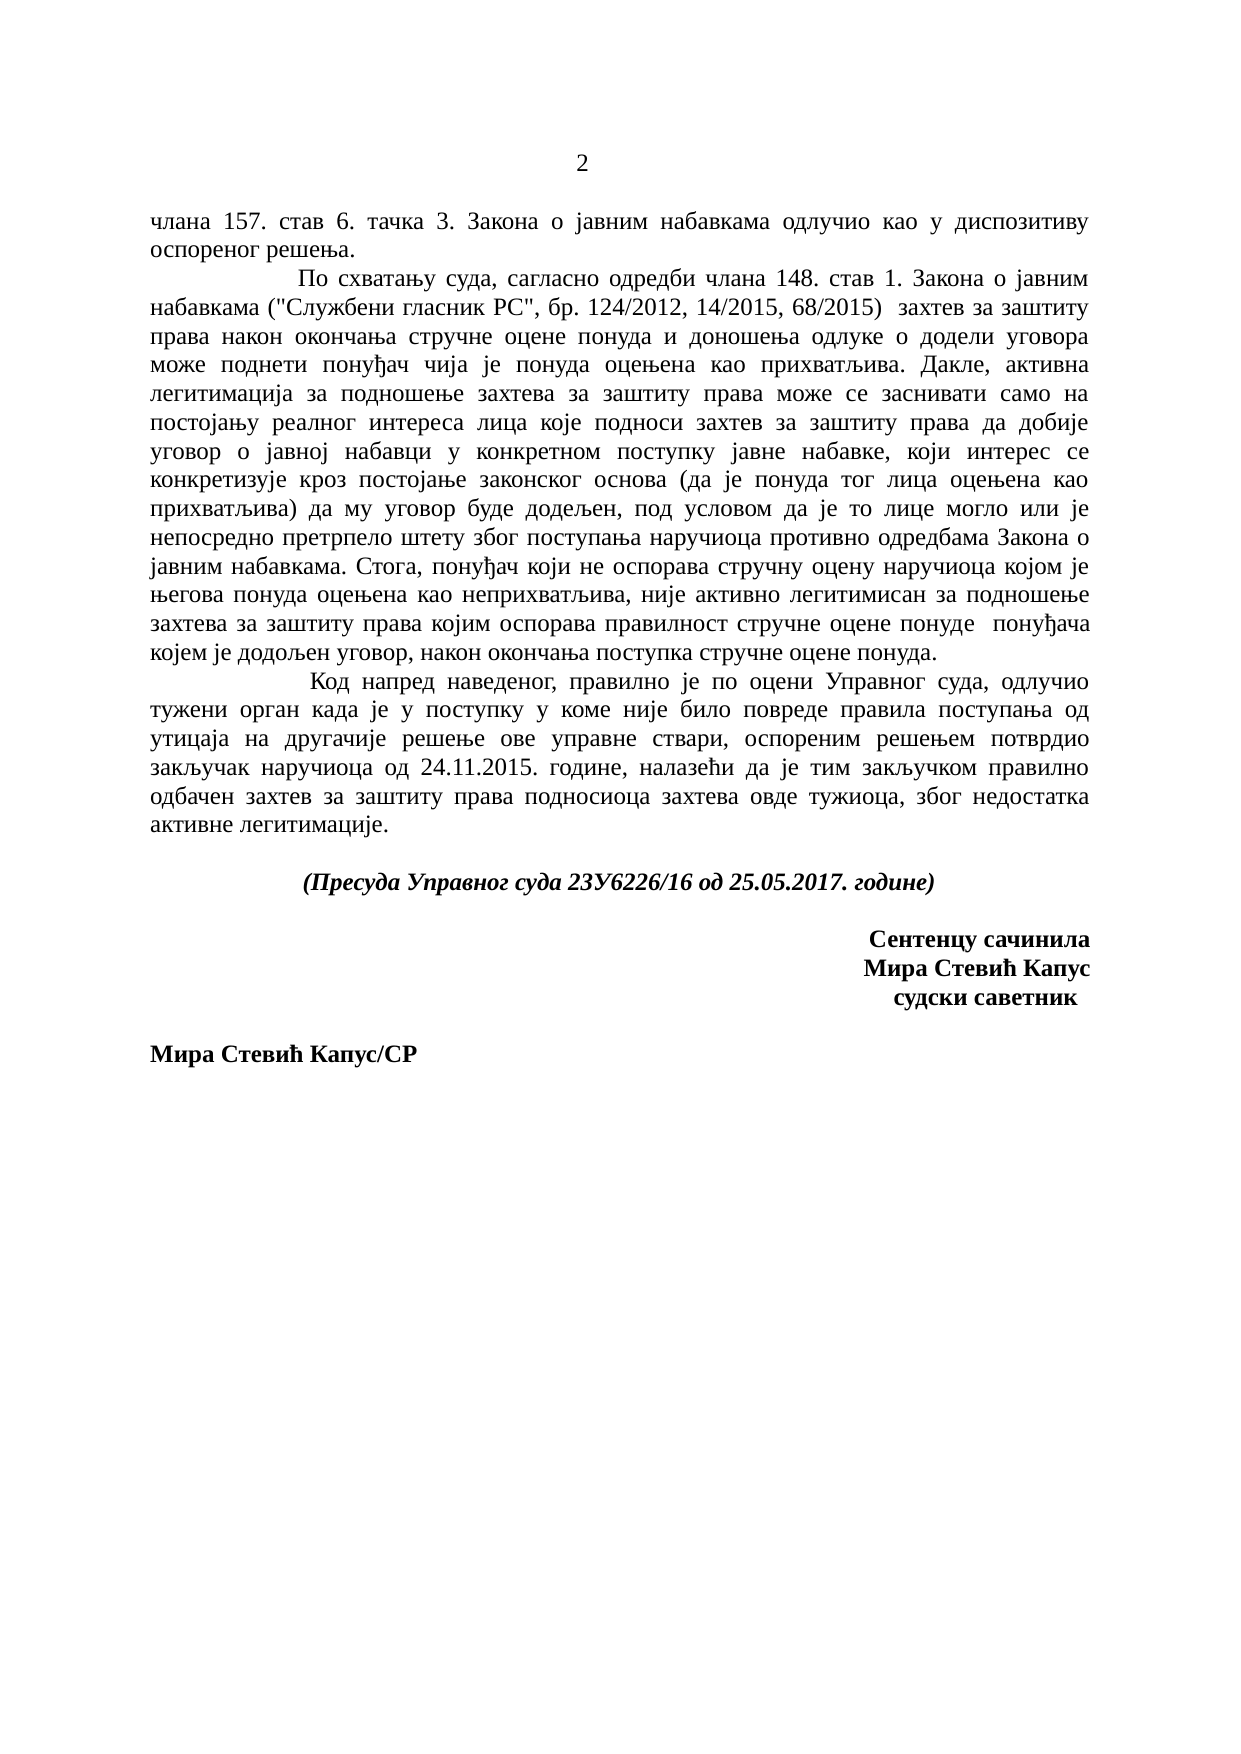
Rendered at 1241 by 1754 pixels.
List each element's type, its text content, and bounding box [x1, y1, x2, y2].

text Мира Стевић Капус/СР [150, 1039, 1090, 1068]
text Код напред наведеног, правилно је по оцени Управног суда, одлучио тужени орган када је у поступку у коме није било повреде правила поступања од утицаја на другачије решење ове управне ствари, оспореним решењем потврдио закључак наручиоца од 24.11.2015. године, налазећи да је тим закључком правилно одбачен захтев за заштиту права подносиоца захтева овде тужиоца, због недостатка активне легитимације. [150, 666, 1090, 838]
text Сентенцу сачинила [150, 924, 1090, 953]
text члана 157. став 6. тачка 3. Закона о јавним набавкама одлучио као у диспозитиву оспореног решења. [150, 206, 1090, 263]
text Мира Стевић Капус [150, 953, 1090, 982]
text (Пресуда Управног суда 23У6226/16 од 25.05.2017. године) [150, 867, 1090, 896]
text судски саветник [150, 982, 1090, 1011]
text По схватању суда, сагласно одредби члана 148. став 1. Закона о јавним набавкама ("Службени гласник РС", бр. 124/2012, 14/2015, 68/2015) захтев за заштиту права након окончања стручне оцене понуда и доношења одлуке о додели уговора може поднети понуђач чија је понуда оцењена као прихватљива. Дакле, активна легитимација за подношење захтева за заштиту права може се заснивати само на постојању реалног интереса лица које подноси захтев за заштиту права да добије уговор о јавној набавци у конкретном поступку јавне набавке, који интерес се конкретизује кроз постојање законског основа (да је понуда тог лица оцењена као прихватљива) да му уговор буде додељен, под условом да је то лице могло или је непосредно претрпело штету због поступања наручиоца противно одредбама Закона о јавним набавкама. Стога, понуђач који не оспорава стручну оцену наручиоца којом је његова понуда оцењена као неприхватљива, није активно легитимисан за подношење захтева за заштиту права којим оспорава правилност стручне оцене понуде понуђача којем је додољен уговор, након окончања поступка стручне оцене понуда. [150, 263, 1090, 666]
